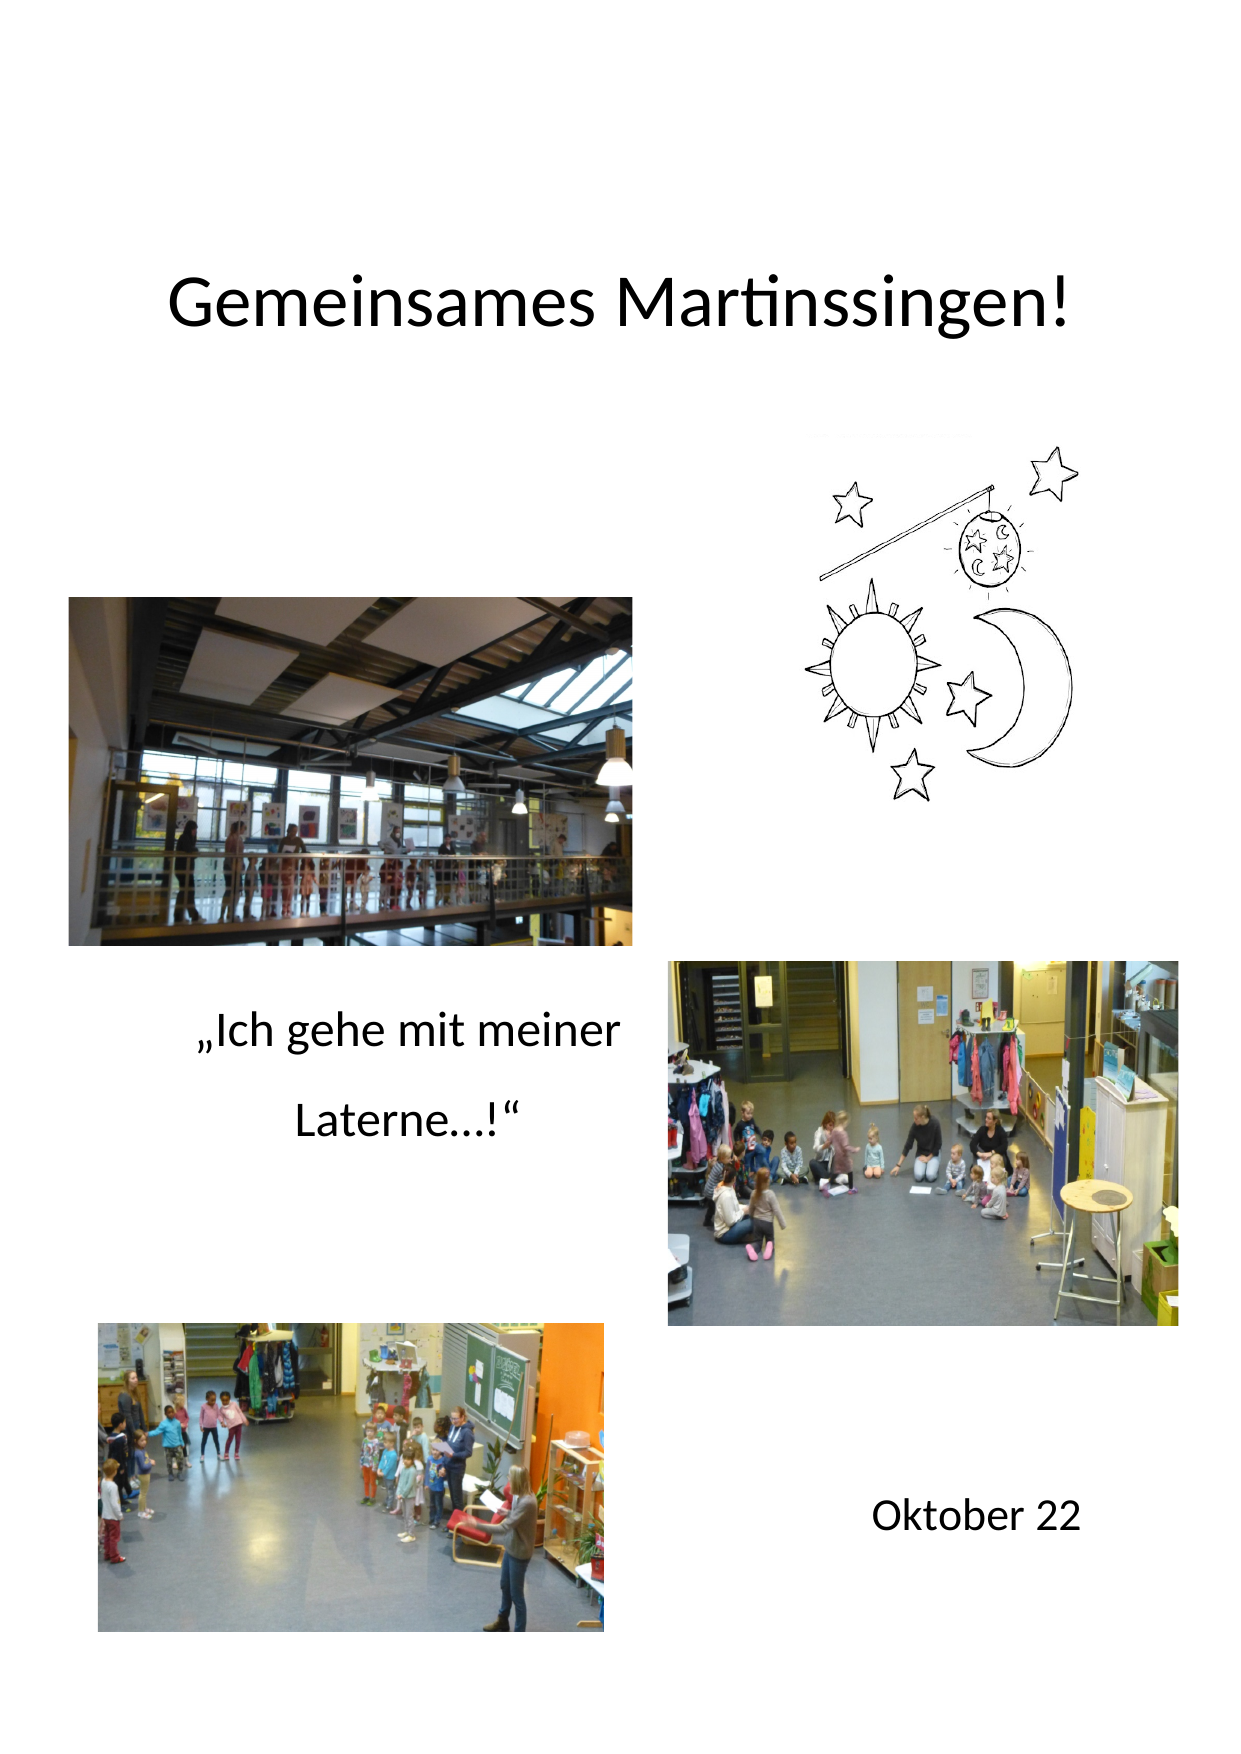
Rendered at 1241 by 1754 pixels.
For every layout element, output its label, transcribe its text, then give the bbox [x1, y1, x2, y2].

text Gemeinsames Martinssingen! [148, 254, 1093, 345]
text Laterne…!“ [148, 1088, 667, 1149]
text Oktober 22 [604, 1485, 1093, 1541]
text „Ich gehe mit meiner [148, 997, 667, 1058]
